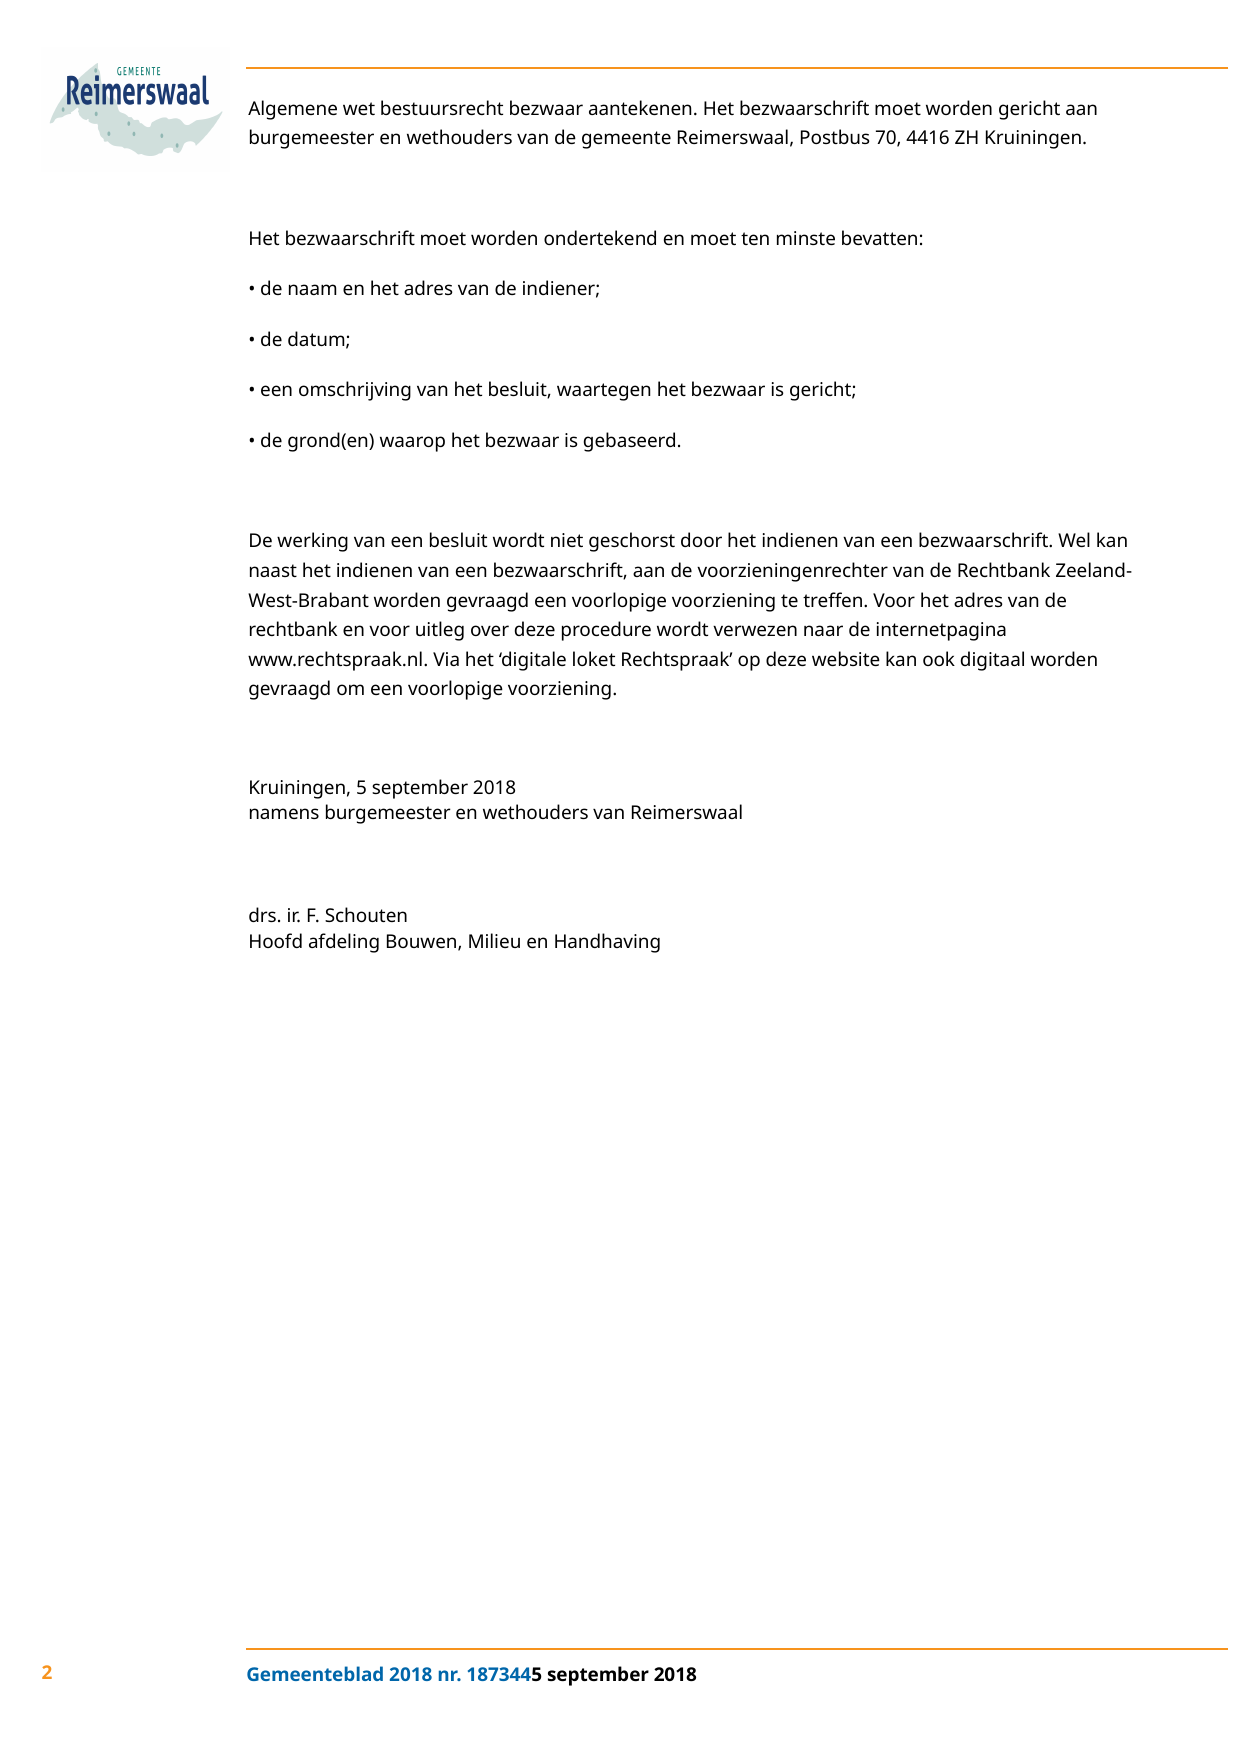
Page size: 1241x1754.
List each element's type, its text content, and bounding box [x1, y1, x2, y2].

picture [41, 47, 231, 172]
text • de datum; [248, 326, 1152, 352]
text Hoofd afdeling Bouwen, Milieu en Handhaving [248, 928, 1152, 954]
text • de naam en het adres van de indiener; [248, 276, 1152, 301]
text drs. ir. F. Schouten [248, 902, 1152, 928]
text • de grond(en) waarop het bezwaar is gebaseerd. [248, 427, 1152, 453]
text Kruiningen, 5 september 2018 [248, 774, 1152, 799]
text Algemene wet bestuursrecht bezwaar aantekenen. Het bezwaarschrift moet worden gericht aan burgemeester en wethouders van de gemeente Reimerswaal, Postbus 70, 4416 ZH Kruiningen. [248, 95, 1152, 150]
text Het bezwaarschrift moet worden ondertekend en moet ten minste bevatten: [248, 225, 1152, 251]
text • een omschrijving van het besluit, waartegen het bezwaar is gericht; [248, 376, 1152, 402]
text De werking van een besluit wordt niet geschorst door het indienen van een bezwaarschrift. Wel kan naast het indienen van een bezwaarschrift, aan de voorzieningenrechter van de Rechtbank Zeeland-West-Brabant worden gevraagd een voorlopige voorziening te treffen. Voor het adres van de rechtbank en voor uitleg over deze procedure wordt verwezen naar de internetpagina www.rechtspraak.nl. Via het ‘digitale loket Rechtspraak’ op deze website kan ook digitaal worden gevraagd om een voorlopige voorziening. [248, 528, 1152, 701]
text namens burgemeester en wethouders van Reimerswaal [248, 799, 1152, 825]
